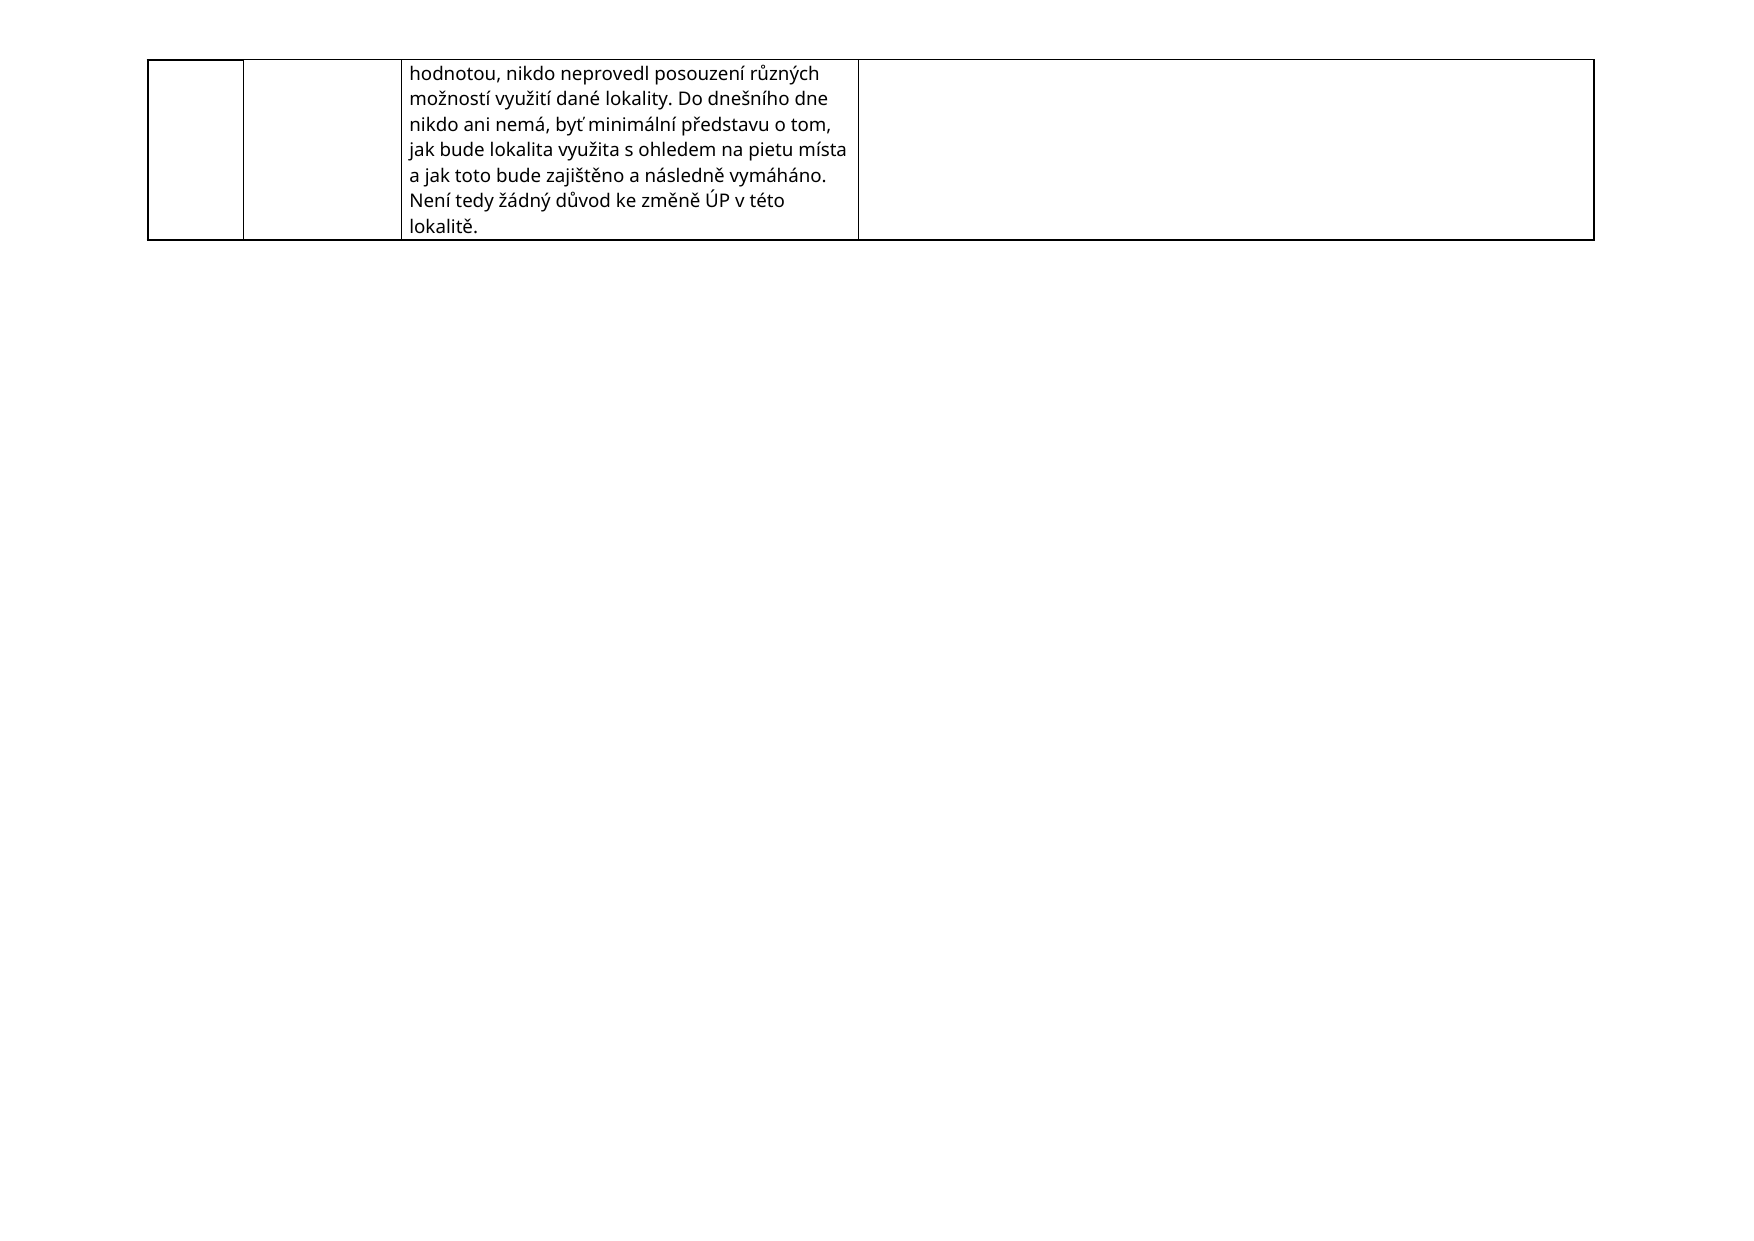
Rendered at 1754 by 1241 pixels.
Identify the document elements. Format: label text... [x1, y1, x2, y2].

table_cell [244, 60, 401, 239]
table_cell [149, 61, 243, 239]
table_cell [859, 60, 1593, 239]
table_cell hodnotou, nikdo neprovedl posouzení různých možností využití dané lokality. Do dnešního dne nikdo ani nemá, byť minimální představu o tom, jak bude lokalita využita s ohledem na pietu místa a jak toto bude zajištěno a následně vymáháno. Není tedy žádný důvod ke změně ÚP v této lokalitě. [402, 60, 858, 239]
